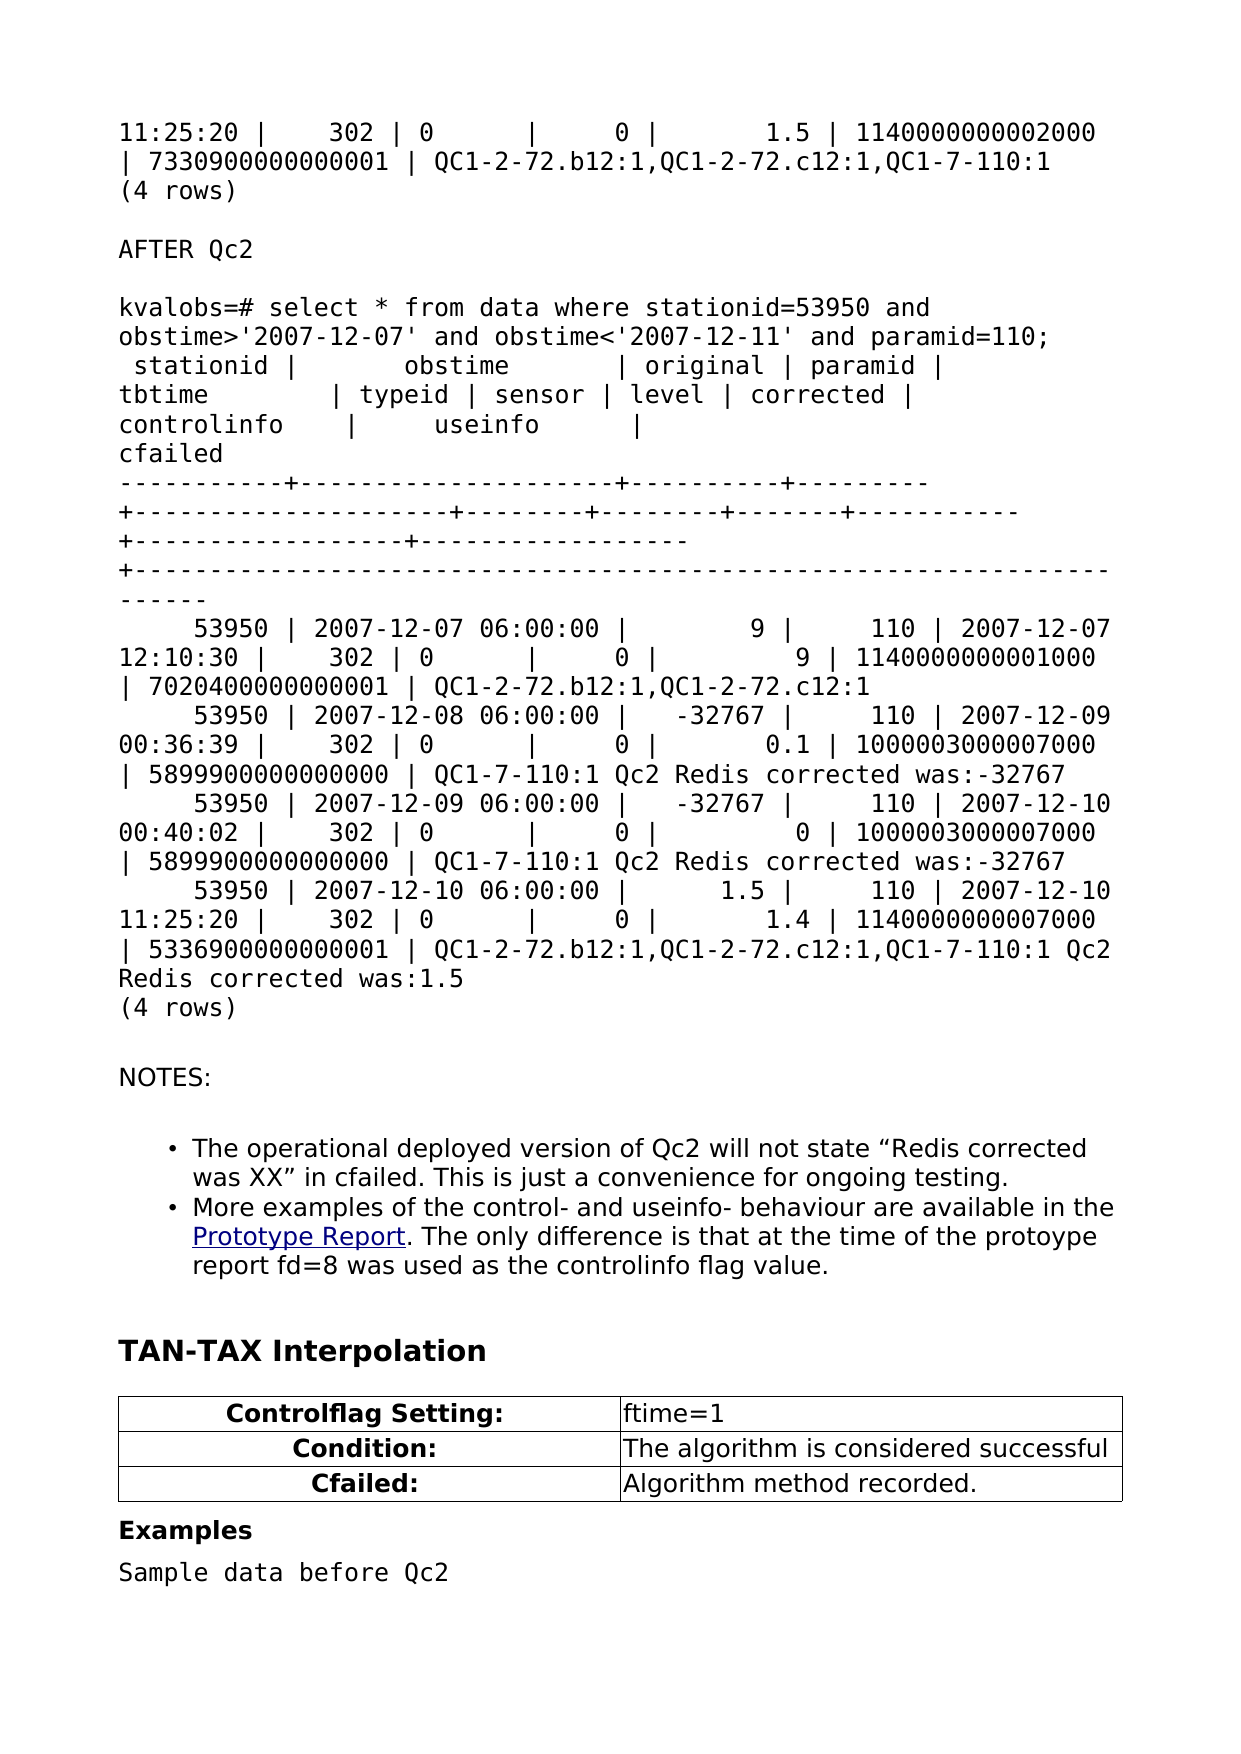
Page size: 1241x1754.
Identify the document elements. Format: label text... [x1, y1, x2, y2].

text Examples [118, 1516, 1122, 1545]
table_header Controlflag Setting: [119, 1397, 620, 1431]
table_cell The algorithm is considered successful [621, 1432, 1122, 1466]
list The operational deployed version of Qc2 will not state “Redis corrected was XX” in cfailed. This is just a convenience for ongoing testing. [177, 1134, 1122, 1193]
subtitle TAN-TAX Interpolation [118, 1335, 1122, 1369]
table_cell Cfailed: [119, 1467, 620, 1501]
list More examples of the control- and useinfo- behaviour are available in the Prototype Report. The only difference is that at the time of the protoype report fd=8 was used as the controlinfo flag value. [177, 1193, 1122, 1280]
text Sample data before Qc2 [118, 1558, 1122, 1616]
table_cell Algorithm method recorded. [621, 1467, 1122, 1501]
text NOTES: [118, 1063, 1122, 1092]
text 11:25:20 | 302 | 0 | 0 | 1.5 | 1140000000002000 | 7330900000000001 | QC1-2-72.b12:1,QC1-2-72.c12:1,QC1-7-110:1 (4 rows) AFTER Qc2 kvalobs=# select * from data where stationid=53950 and obstime>'2007-12-07' and obstime<'2007-12-11' and paramid=110; stationid | obstime | original | paramid | tbtime | typeid | sensor | level | corrected | controlinfo | useinfo | cfailed -----------+---------------------+----------+---------+---------------------+--------+--------+-------+-----------+------------------+------------------+----------------------------------------------------------------------- 53950 | 2007-12-07 06:00:00 | 9 | 110 | 2007-12-07 12:10:30 | 302 | 0 | 0 | 9 | 1140000000001000 | 7020400000000001 | QC1-2-72.b12:1,QC1-2-72.c12:1 53950 | 2007-12-08 06:00:00 | -32767 | 110 | 2007-12-09 00:36:39 | 302 | 0 | 0 | 0.1 | 1000003000007000 | 5899900000000000 | QC1-7-110:1 Qc2 Redis corrected was:-32767 53950 | 2007-12-09 06:00:00 | -32767 | 110 | 2007-12-10 00:40:02 | 302 | 0 | 0 | 0 | 1000003000007000 | 5899900000000000 | QC1-7-110:1 Qc2 Redis corrected was:-32767 53950 | 2007-12-10 06:00:00 | 1.5 | 110 | 2007-12-10 11:25:20 | 302 | 0 | 0 | 1.4 | 1140000000007000 | 5336900000000001 | QC1-2-72.b12:1,QC1-2-72.c12:1,QC1-7-110:1 Qc2 Redis corrected was:1.5 (4 rows) [118, 118, 1122, 1051]
table_header ftime=1 [621, 1397, 1122, 1431]
table_cell Condition: [119, 1432, 620, 1466]
